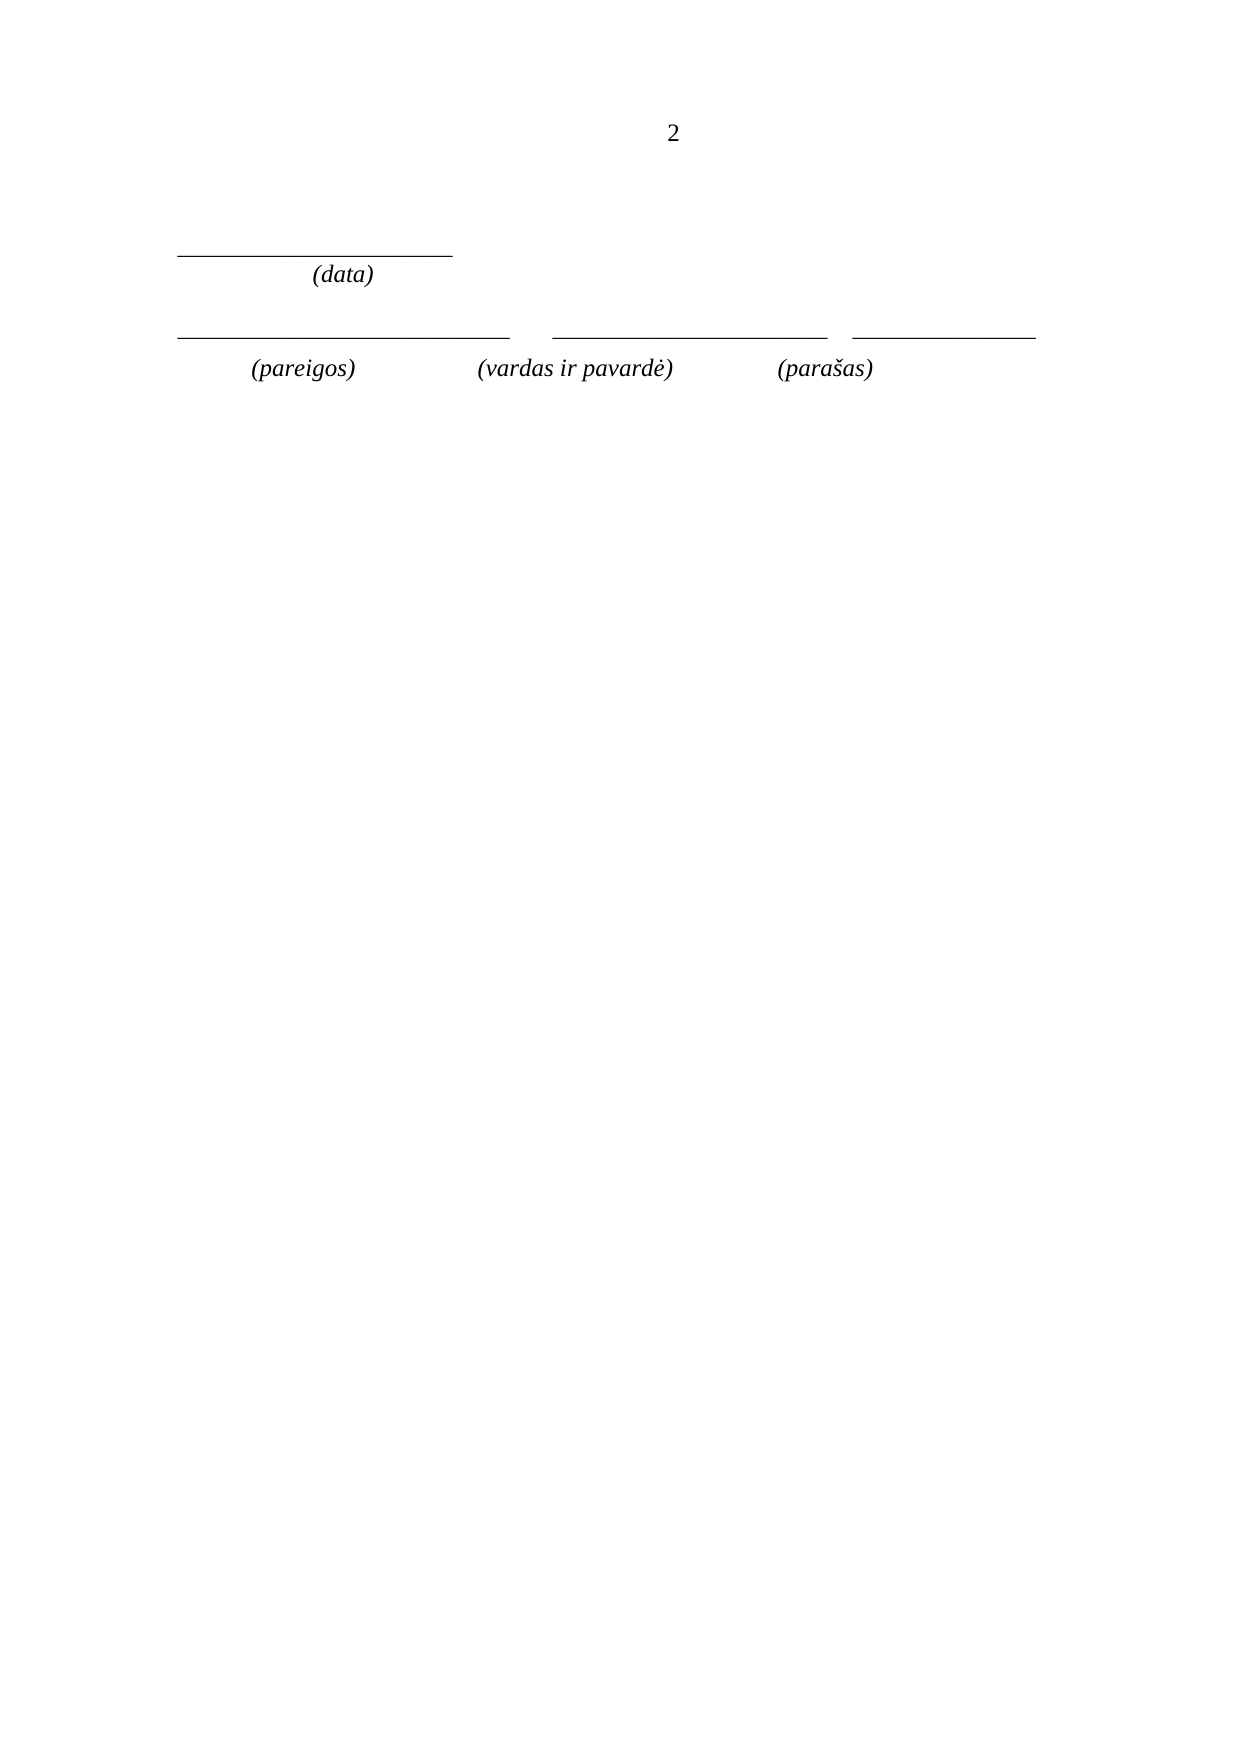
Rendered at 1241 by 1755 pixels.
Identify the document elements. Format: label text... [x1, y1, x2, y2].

text ________________________ [177, 233, 1169, 259]
text (data) [177, 259, 1169, 288]
text _____________________________ ________________________ ________________ [177, 314, 1169, 341]
text (pareigos) (vardas ir pavardė) (parašas) [177, 353, 1169, 382]
